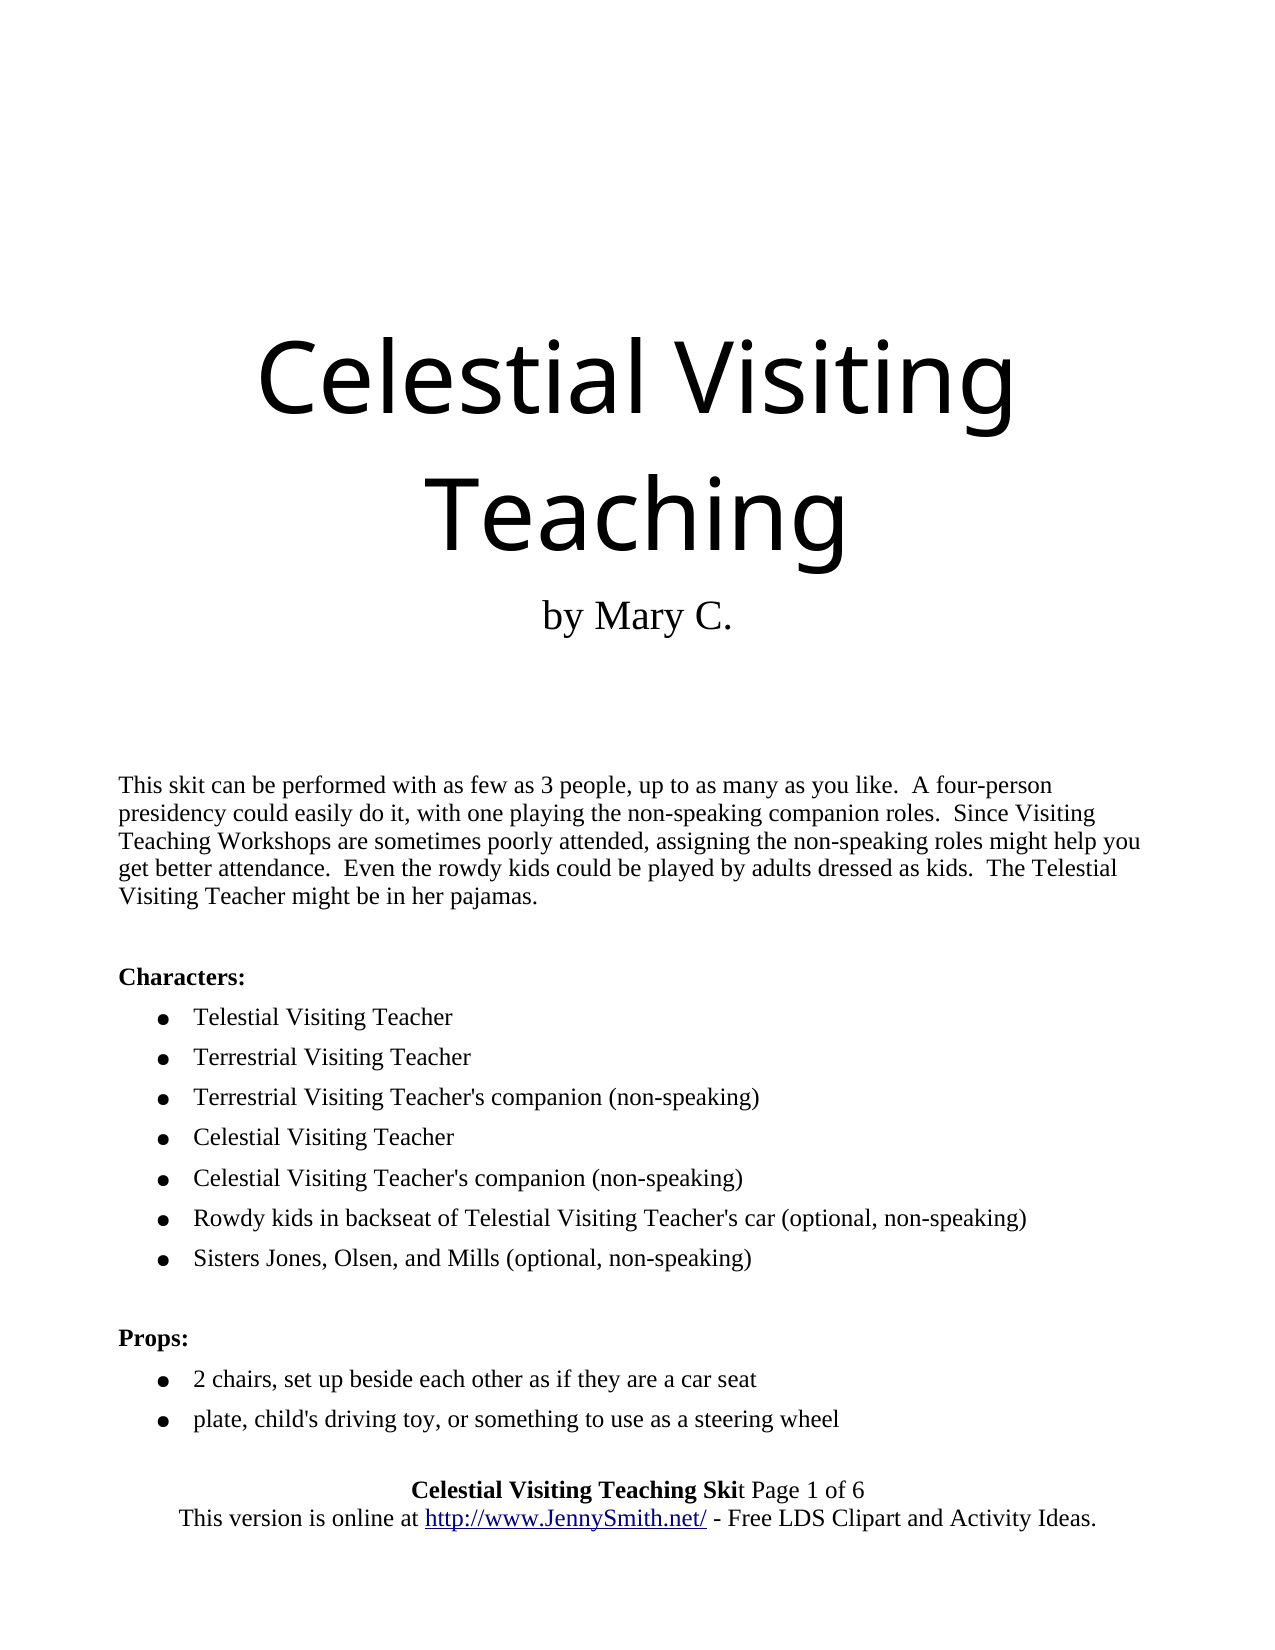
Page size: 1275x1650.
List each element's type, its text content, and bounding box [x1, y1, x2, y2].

list Celestial Visiting Teacher's companion (non-speaking) [156, 1164, 1157, 1191]
list Terrestrial Visiting Teacher's companion (non-speaking) [156, 1083, 1157, 1111]
text Props: [118, 1324, 1157, 1352]
text by Mary C. [118, 592, 1157, 638]
text Celestial Visiting Teaching [118, 307, 1157, 579]
list plate, child's driving toy, or something to use as a steering wheel [156, 1405, 1157, 1433]
list Sisters Jones, Olsen, and Mills (optional, non-speaking) [156, 1244, 1157, 1272]
text Characters: [118, 963, 1157, 990]
list Telestial Visiting Teacher [156, 1003, 1157, 1031]
list Rowdy kids in backseat of Telestial Visiting Teacher's car (optional, non-speaking) [156, 1204, 1157, 1232]
list Terrestrial Visiting Teacher [156, 1043, 1157, 1071]
list Celestial Visiting Teacher [156, 1123, 1157, 1151]
list 2 chairs, set up beside each other as if they are a car seat [156, 1365, 1157, 1392]
text This skit can be performed with as few as 3 people, up to as many as you like. A four-person presidency could easily do it, with one playing the non-speaking companion roles. Since Visiting Teaching Workshops are sometimes poorly attended, assigning the non-speaking roles might help you get better attendance. Even the rowdy kids could be played by adults dressed as kids. The Telestial Visiting Teacher might be in her pajamas. [118, 771, 1157, 910]
